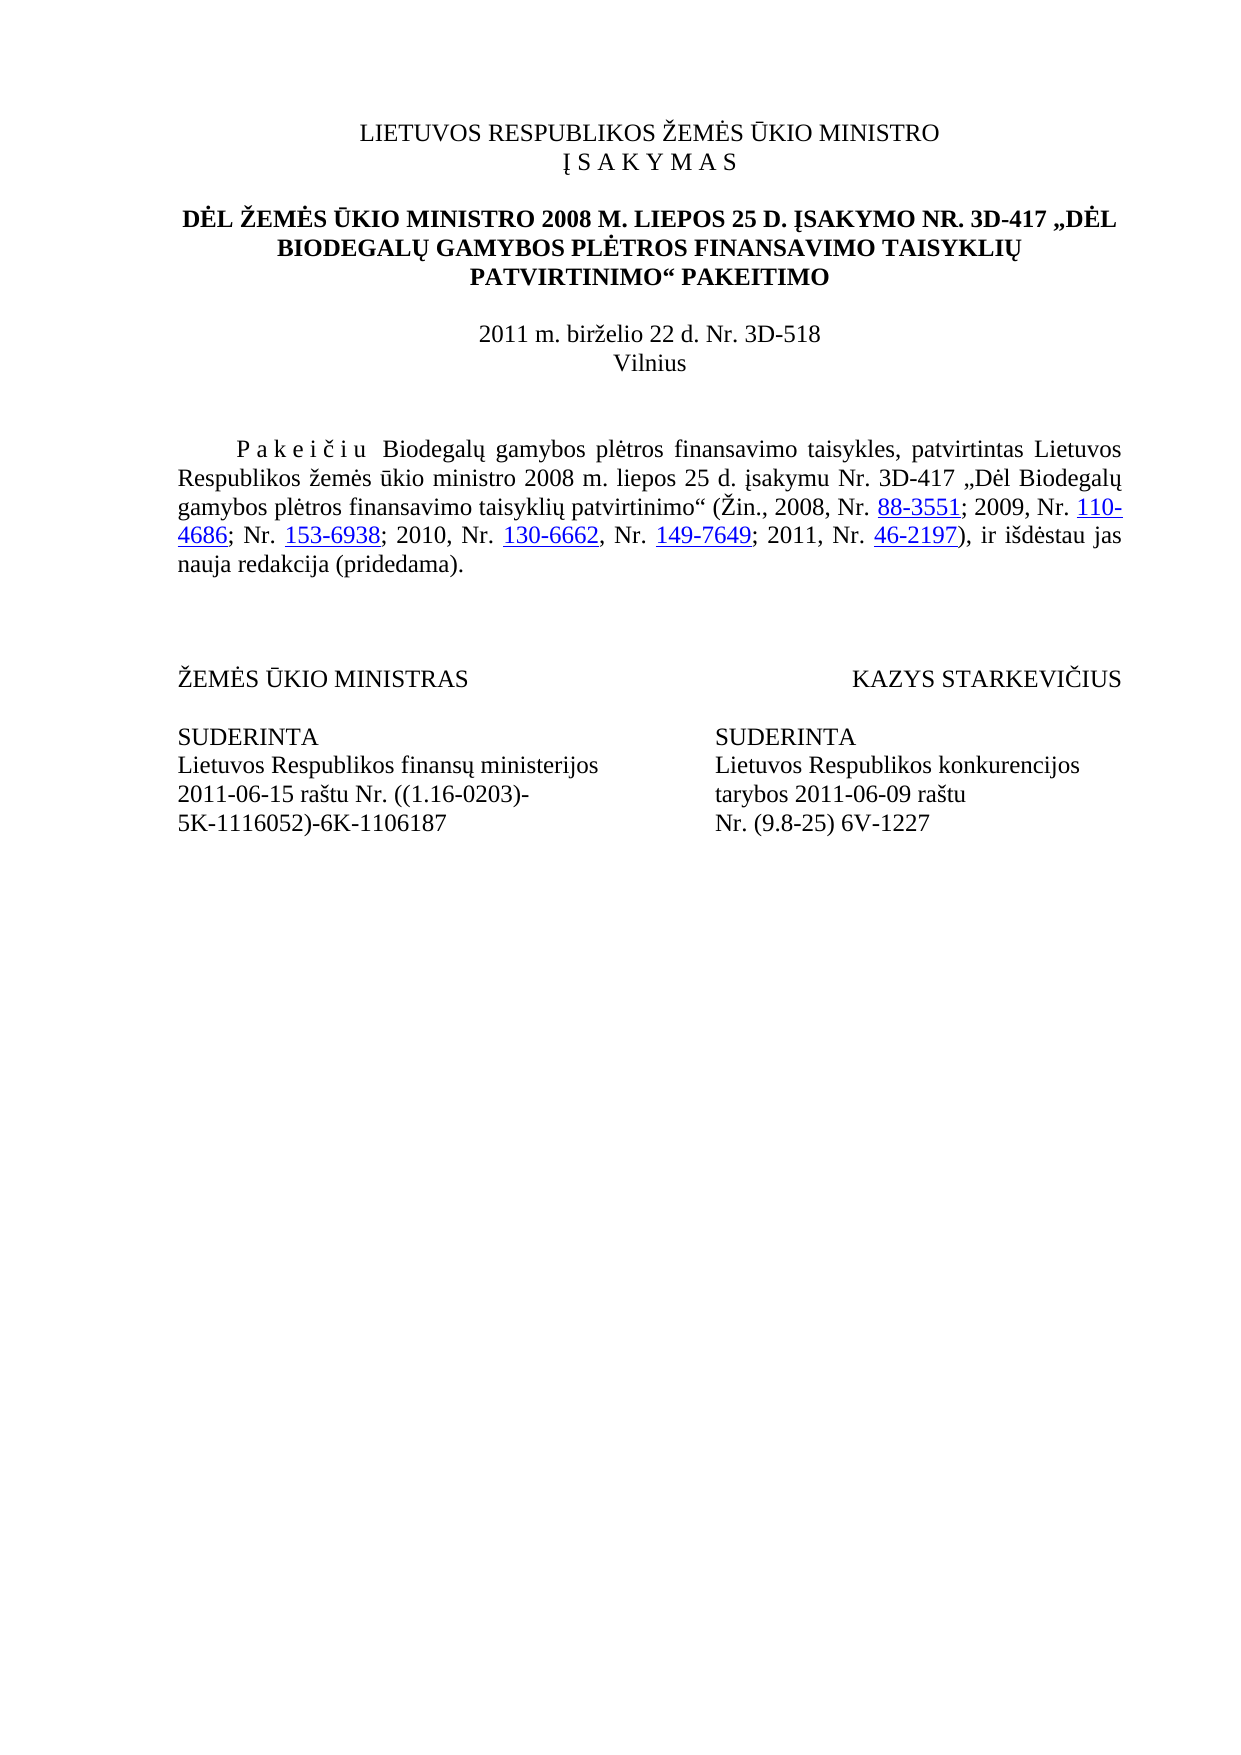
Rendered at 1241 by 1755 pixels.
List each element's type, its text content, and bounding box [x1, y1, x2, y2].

text Žemės ūkio ministras Kazys Starkevičius [177, 664, 1122, 693]
text DĖL ŽEMĖS ŪKIO MINISTRO 2008 M. LIEPOS 25 D. ĮSAKYMO Nr. 3D-417 „DĖL BIODEGALŲ GAMYBOS PLĖTROS FINANSAVIMO TAISYKLIŲ PATVIRTINIMO“ PAKEITIMO [177, 204, 1122, 291]
text Pakeičiu Biodegalų gamybos plėtros finansavimo taisykles, patvirtintas Lietuvos Respublikos žemės ūkio ministro 2008 m. liepos 25 d. įsakymu Nr. 3D-417 „Dėl Biodegalų gamybos plėtros finansavimo taisyklių patvirtinimo“ (Žin., 2008, Nr. 88-3551; 2009, Nr. 110-4686; Nr. 153-6938; 2010, Nr. 130-6662, Nr. 149-7649; 2011, Nr. 46-2197), ir išdėstau jas nauja redakcija (pridedama). [177, 434, 1122, 578]
text ĮSAKYMAS [177, 147, 1122, 176]
text 2011-06-15 raštu Nr. ((1.16-0203)- tarybos 2011-06-09 raštu [177, 779, 1122, 808]
text 5K-1116052)-6K-1106187 Nr. (9.8-25) 6V-1227 [177, 808, 1122, 837]
text 2011 m. birželio 22 d. Nr. 3D-518 [177, 319, 1122, 348]
text SUDERINTA SUDERINTA [177, 722, 1122, 751]
text Lietuvos Respublikos finansų ministerijos Lietuvos Respublikos konkurencijos [177, 751, 1122, 779]
text LIETUVOS RESPUBLIKOS ŽEMĖS ŪKIO MINISTRO [177, 118, 1122, 147]
text Vilnius [177, 348, 1122, 377]
